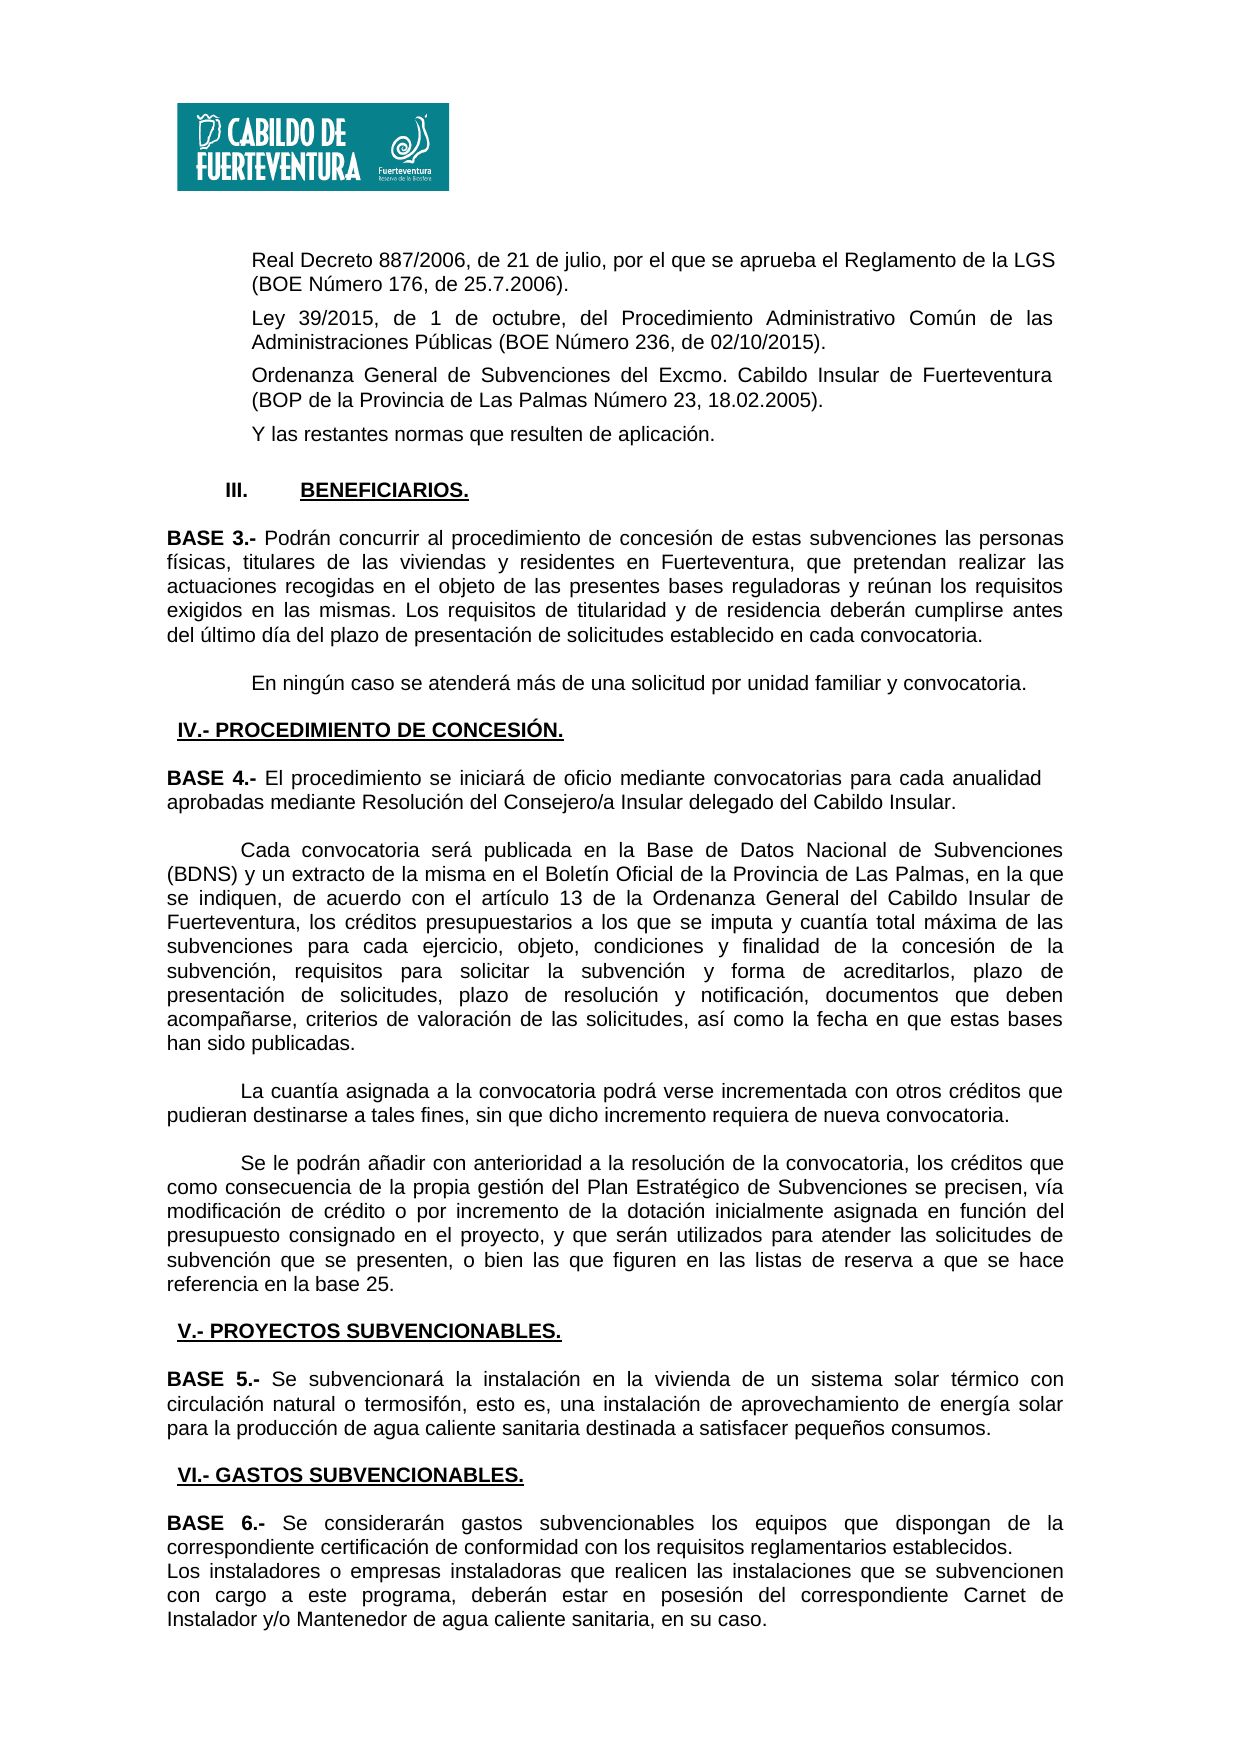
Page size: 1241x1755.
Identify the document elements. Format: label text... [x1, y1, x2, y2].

text ­ Ley 39/2015, de 1 de octubre, del Procedimiento Administrativo Común de las Administraciones Públicas (BOE Número 236, de 02/10/2015). [214, 306, 1064, 354]
subtitle IV.- PROCEDIMIENTO DE CONCESIÓN. [177, 718, 1076, 742]
text BASE 6.- Se considerarán gastos subvencionables los equipos que dispongan de la correspondiente certificación de conformidad con los requisitos reglamentarios establecidos. [167, 1511, 1064, 1559]
subtitle V.- PROYECTOS SUBVENCIONABLES. [177, 1319, 1076, 1343]
text En ningún caso se atenderá más de una solicitud por unidad familiar y convocatoria. [251, 670, 1076, 694]
text BASE 5.- Se subvencionará la instalación en la vivienda de un sistema solar térmico con circulación natural o termosifón, esto es, una instalación de aprovechamiento de energía solar para la producción de agua caliente sanitaria destinada a satisfacer pequeños consumos. [167, 1367, 1064, 1439]
text Cada convocatoria será publicada en la Base de Datos Nacional de Subvenciones (BDNS) y un extracto de la misma en el Boletín Oficial de la Provincia de Las Palmas, en la que se indiquen, de acuerdo con el artículo 13 de la Ordenanza General del Cabildo Insular de Fuerteventura, los créditos presupuestarios a los que se imputa y cuantía total máxima de las subvenciones para cada ejercicio, objeto, condiciones y finalidad de la concesión de la subvención, requisitos para solicitar la subvención y forma de acreditarlos, plazo de presentación de solicitudes, plazo de resolución y notificación, documentos que deben acompañarse, criterios de valoración de las solicitudes, así como la fecha en que estas bases han sido publicadas. [167, 838, 1064, 1055]
text BASE 4.- El procedimiento se iniciará de oficio mediante convocatorias para cada anualidad aprobadas mediante Resolución del Consejero/a Insular delegado del Cabildo Insular. [167, 766, 1064, 814]
text Se le podrán añadir con anterioridad a la resolución de la convocatoria, los créditos que como consecuencia de la propia gestión del Plan Estratégico de Subvenciones se precisen, vía modificación de crédito o por incremento de la dotación inicialmente asignada en función del presupuesto consignado en el proyecto, y que serán utilizados para atender las solicitudes de subvención que se presenten, o bien las que figuren en las listas de reserva a que se hace referencia en la base 25. [167, 1151, 1064, 1296]
text BASE 3.- Podrán concurrir al procedimiento de concesión de estas subvenciones las personas físicas, titulares de las viviendas y residentes en Fuerteventura, que pretendan realizar las actuaciones recogidas en el objeto de las presentes bases reguladoras y reúnan los requisitos exigidos en las mismas. Los requisitos de titularidad y de residencia deberán cumplirse antes del último día del plazo de presentación de solicitudes establecido en cada convocatoria. [167, 526, 1064, 646]
text La cuantía asignada a la convocatoria podrá verse incrementada con otros créditos que pudieran destinarse a tales fines, sin que dicho incremento requiera de nueva convocatoria. [167, 1079, 1064, 1127]
list BENEFICIARIOS. [225, 478, 1076, 502]
text Los instaladores o empresas instaladoras que realicen las instalaciones que se subvencionen con cargo a este programa, deberán estar en posesión del correspondiente Carnet de Instalador y/o Mantenedor de agua caliente sanitaria, en su caso. [167, 1559, 1064, 1631]
text ­ Ordenanza General de Subvenciones del Excmo. Cabildo Insular de Fuerteventura (BOP de la Provincia de Las Palmas Número 23, 18.02.2005). [214, 363, 1064, 412]
subtitle VI.- GASTOS SUBVENCIONABLES. [177, 1463, 1076, 1487]
text ­ Y las restantes normas que resulten de aplicación. [214, 419, 1076, 448]
text ­ Real Decreto 887/2006, de 21 de julio, por el que se aprueba el Reglamento de la LGS (BOE Número 176, de 25.7.2006). [214, 249, 1064, 297]
